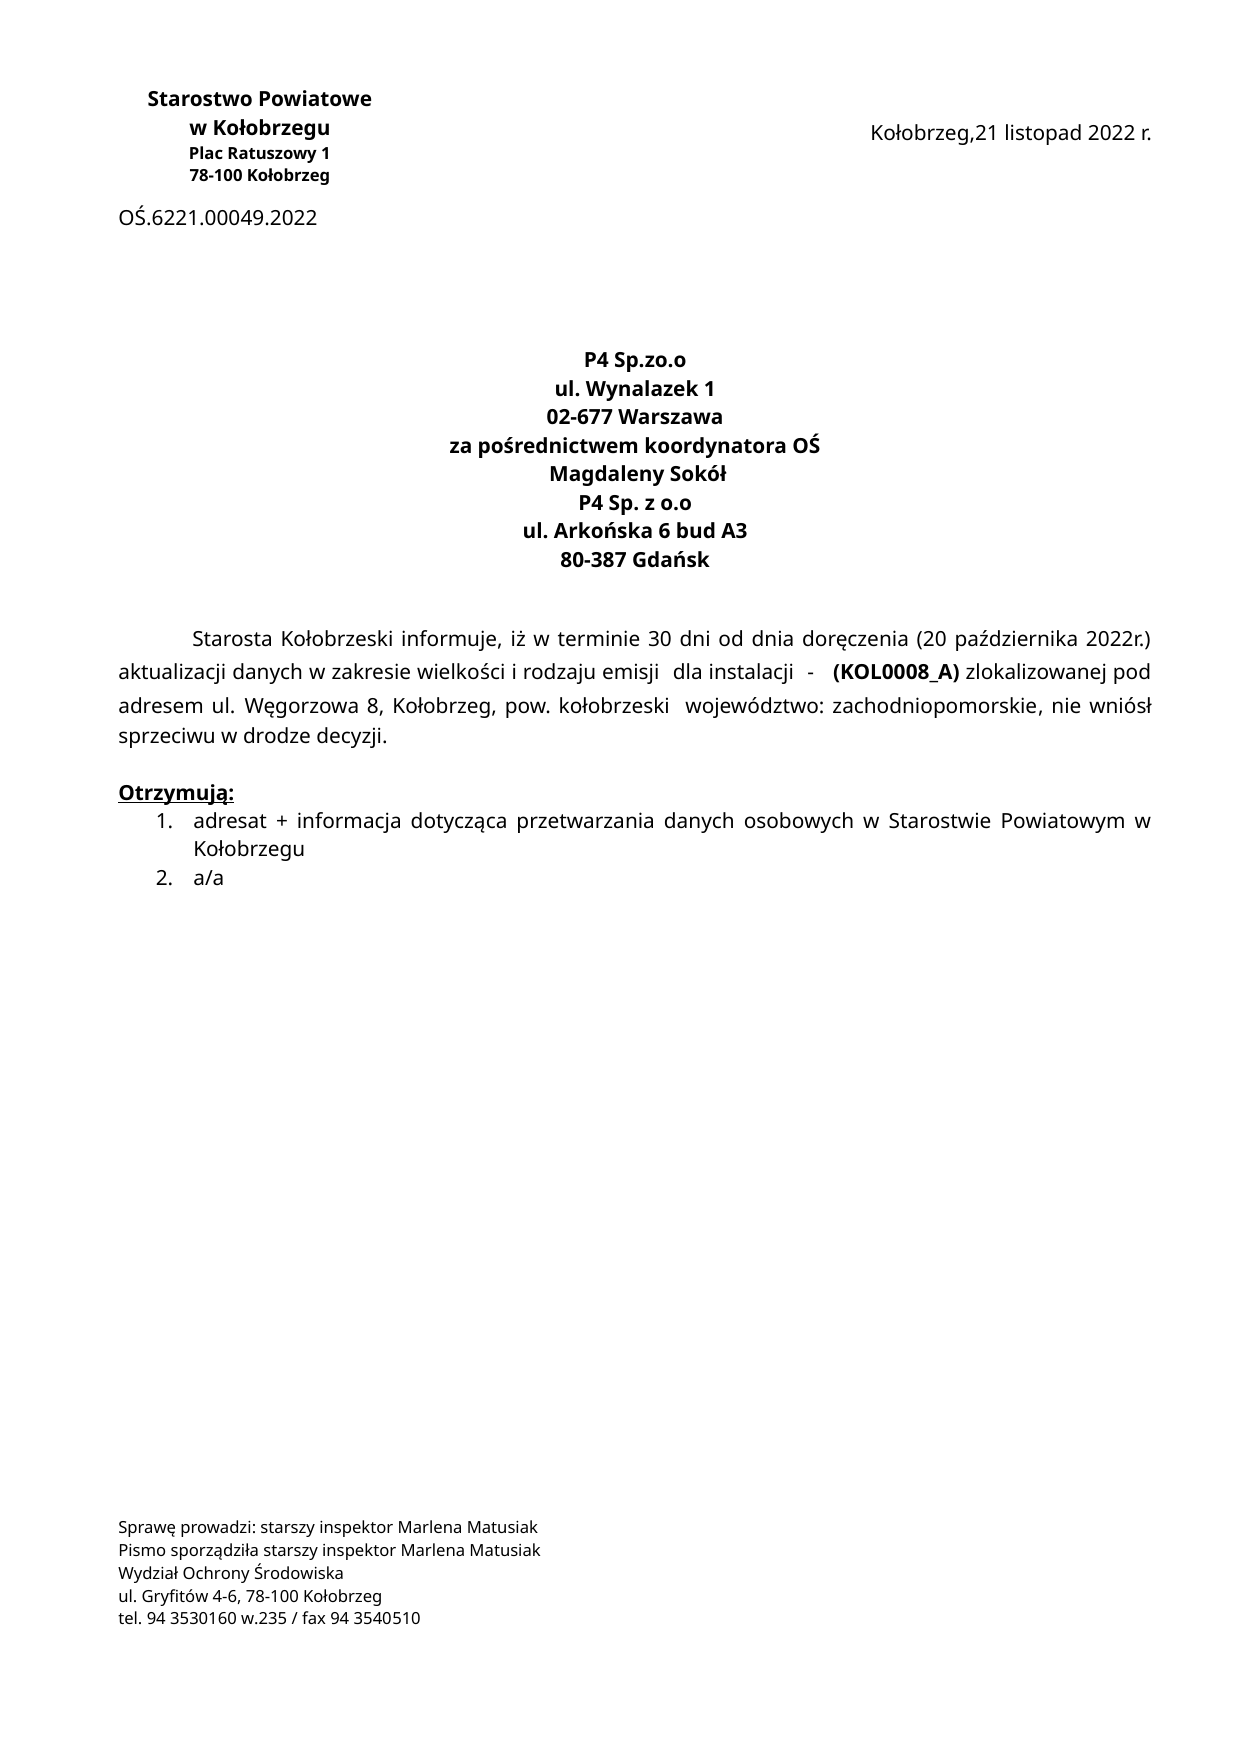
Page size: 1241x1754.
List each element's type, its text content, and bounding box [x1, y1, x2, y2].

text w Kołobrzegu [103, 113, 416, 141]
text Sprawę prowadzi: starszy inspektor Marlena Matusiak Pismo sporządziła starszy inspektor Marlena Matusiak [118, 1516, 1152, 1561]
text 80-387 Gdańsk [118, 545, 1152, 573]
text 02-677 Warszawa [118, 402, 1152, 431]
text P4 Sp. z o.o [118, 488, 1152, 516]
text Starosta Kołobrzeski informuje, iż w terminie 30 dni od dnia doręczenia (20 października 2022r.) aktualizacji danych w zakresie wielkości i rodzaju emisji dla instalacji - (KOL0008_A) zlokalizowanej pod adresem ul. Węgorzowa 8, Kołobrzeg, pow. kołobrzeski województwo: zachodniopomorskie, nie wniósł sprzeciwu w drodze decyzji. [118, 624, 1152, 749]
text Wydział Ochrony Środowiska ul. Gryfitów 4-6, 78-100 Kołobrzeg tel. 94 3530160 w.235 / fax 94 3540510 [118, 1561, 1152, 1629]
text Starostwo Powiatowe [103, 84, 416, 113]
text Plac Ratuszowy 1 [103, 141, 416, 164]
text Otrzymują: [118, 778, 1152, 806]
list a/a [156, 863, 1152, 891]
text za pośrednictwem koordynatora OŚ [118, 431, 1152, 459]
list adresat + informacja dotycząca przetwarzania danych osobowych w Starostwie Powiatowym w Kołobrzegu [156, 806, 1152, 863]
text OŚ.6221.00049.2022 [118, 203, 1152, 232]
text P4 Sp.zo.o [118, 346, 1152, 374]
text ul. Wynalazek 1 [118, 374, 1152, 402]
text Kołobrzeg,21 listopad 2022 r. [416, 118, 1152, 147]
text ul. Arkońska 6 bud A3 [118, 516, 1152, 545]
text 78-100 Kołobrzeg [103, 164, 416, 187]
text Magdaleny Sokół [118, 459, 1152, 488]
